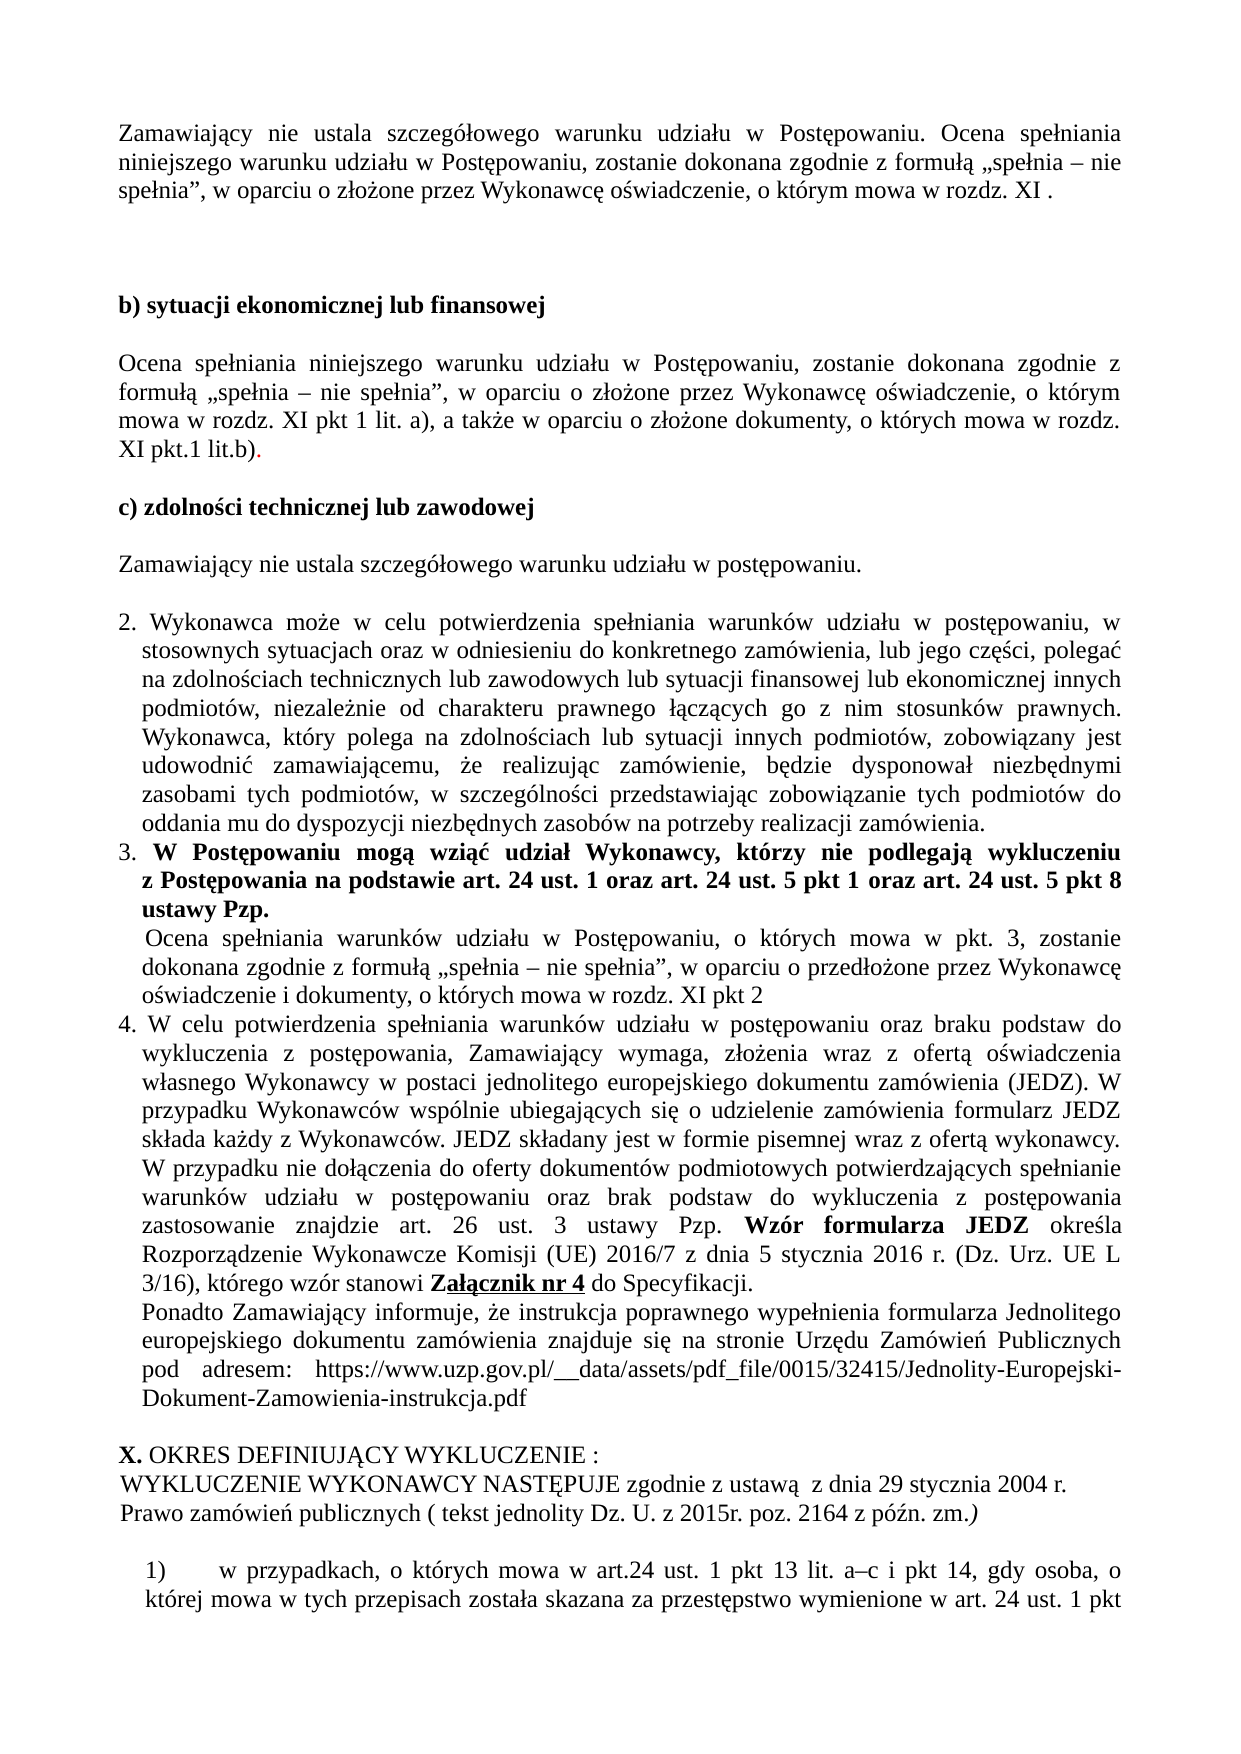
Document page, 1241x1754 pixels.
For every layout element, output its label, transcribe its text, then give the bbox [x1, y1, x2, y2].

text 4. W celu potwierdzenia spełniania warunków udziału w postępowaniu oraz braku podstaw do wykluczenia z postępowania, Zamawiający wymaga, złożenia wraz z ofertą oświadczenia własnego Wykonawcy w postaci jednolitego europejskiego dokumentu zamówienia (JEDZ). W przypadku Wykonawców wspólnie ubiegających się o udzielenie zamówienia formularz JEDZ składa każdy z Wykonawców. JEDZ składany jest w formie pisemnej wraz z ofertą wykonawcy. W przypadku nie dołączenia do oferty dokumentów podmiotowych potwierdzających spełnianie warunków udziału w postępowaniu oraz brak podstaw do wykluczenia z postępowania zastosowanie znajdzie art. 26 ust. 3 ustawy Pzp. Wzór formularza JEDZ określa Rozporządzenie Wykonawcze Komisji (UE) 2016/7 z dnia 5 stycznia 2016 r. (Dz. Urz. UE L 3/16), którego wzór stanowi Załącznik nr 4 do Specyfikacji. [118, 1009, 1122, 1297]
text Ponadto Zamawiający informuje, że instrukcja poprawnego wypełnienia formularza Jednolitego europejskiego dokumentu zamówienia znajduje się na stronie Urzędu Zamówień Publicznych pod adresem: https://www.uzp.gov.pl/__data/assets/pdf_file/0015/32415/Jednolity-Europejski-Dokument-Zamowienia-instrukcja.pdf [133, 1297, 1122, 1412]
text WYKLUCZENIE WYKONAWCY NASTĘPUJE zgodnie z ustawą z dnia 29 stycznia 2004 r. Prawo zamówień publicznych ( tekst jednolity Dz. U. z 2015r. poz. 2164 z późn. zm.) [120, 1469, 1122, 1527]
text Ocena spełniania warunków udziału w Postępowaniu, o których mowa w pkt. 3, zostanie dokonana zgodnie z formułą „spełnia – nie spełnia”, w oparciu o przedłożone przez Wykonawcę oświadczenie i dokumenty, o których mowa w rozdz. XI pkt 2 [142, 923, 1122, 1009]
text 3. W Postępowaniu mogą wziąć udział Wykonawcy, którzy nie podlegają wykluczeniu z Postępowania na podstawie art. 24 ust. 1 oraz art. 24 ust. 5 pkt 1 oraz art. 24 ust. 5 pkt 8 ustawy Pzp. [118, 837, 1122, 923]
text Zamawiający nie ustala szczegółowego warunku udziału w Postępowaniu. Ocena spełniania niniejszego warunku udziału w Postępowaniu, zostanie dokonana zgodnie z formułą „spełnia – nie spełnia”, w oparciu o złożone przez Wykonawcę oświadczenie, o którym mowa w rozdz. XI . [118, 118, 1122, 204]
text b) sytuacji ekonomicznej lub finansowej [118, 291, 1122, 319]
text Zamawiający nie ustala szczegółowego warunku udziału w postępowaniu. [118, 549, 1122, 578]
text 2. Wykonawca może w celu potwierdzenia spełniania warunków udziału w postępowaniu, w stosownych sytuacjach oraz w odniesieniu do konkretnego zamówienia, lub jego części, polegać na zdolnościach technicznych lub zawodowych lub sytuacji finansowej lub ekonomicznej innych podmiotów, niezależnie od charakteru prawnego łączących go z nim stosunków prawnych. Wykonawca, który polega na zdolnościach lub sytuacji innych podmiotów, zobowiązany jest udowodnić zamawiającemu, że realizując zamówienie, będzie dysponował niezbędnymi zasobami tych podmiotów, w szczególności przedstawiając zobowiązanie tych podmiotów do oddania mu do dyspozycji niezbędnych zasobów na potrzeby realizacji zamówienia. [118, 607, 1122, 837]
text 1) w przypadkach, o których mowa w art.24 ust. 1 pkt 13 lit. a–c i pkt 14, gdy osoba, o której mowa w tych przepisach została skazana za przestępstwo wymienione w art. 24 ust. 1 pkt [145, 1556, 1122, 1613]
text X. OKRES DEFINIUJĄCY WYKLUCZENIE : [118, 1441, 1122, 1469]
text Ocena spełniania niniejszego warunku udziału w Postępowaniu, zostanie dokonana zgodnie z formułą „spełnia – nie spełnia”, w oparciu o złożone przez Wykonawcę oświadczenie, o którym mowa w rozdz. XI pkt 1 lit. a), a także w oparciu o złożone dokumenty, o których mowa w rozdz. XI pkt.1 lit.b). [118, 348, 1122, 463]
text c) zdolności technicznej lub zawodowej [118, 492, 1122, 521]
